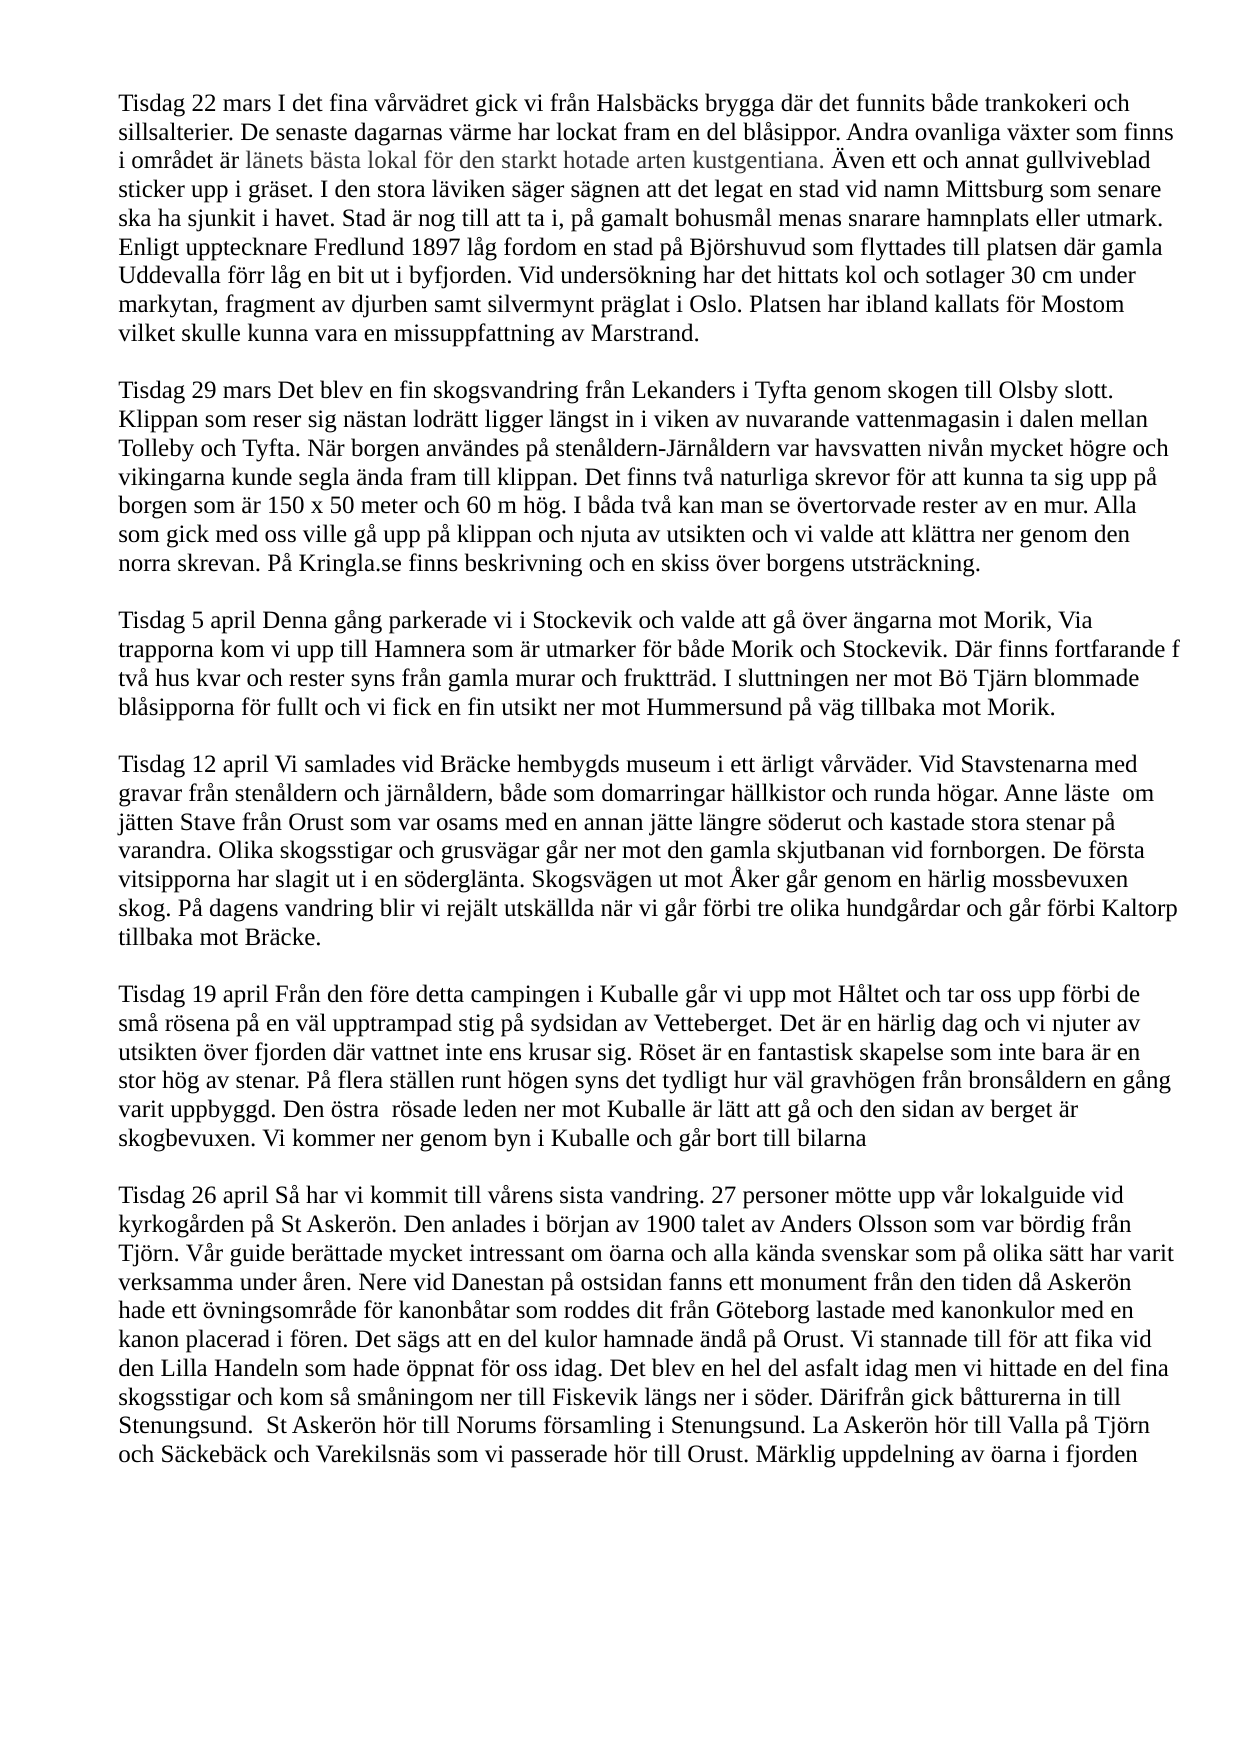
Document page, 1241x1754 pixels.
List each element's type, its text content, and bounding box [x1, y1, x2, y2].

text Tisdag 26 april Så har vi kommit till vårens sista vandring. 27 personer mötte upp vår lokalguide vid kyrkogården på St Askerön. Den anlades i början av 1900 talet av Anders Olsson som var bördig från Tjörn. Vår guide berättade mycket intressant om öarna och alla kända svenskar som på olika sätt har varit verksamma under åren. Nere vid Danestan på ostsidan fanns ett monument från den tiden då Askerön hade ett övningsområde för kanonbåtar som roddes dit från Göteborg lastade med kanonkulor med en kanon placerad i fören. Det sägs att en del kulor hamnade ändå på Orust. Vi stannade till för att fika vid den Lilla Handeln som hade öppnat för oss idag. Det blev en hel del asfalt idag men vi hittade en del fina skogsstigar och kom så småningom ner till Fiskevik längs ner i söder. Därifrån gick båtturerna in till Stenungsund. St Askerön hör till Norums församling i Stenungsund. La Askerön hör till Valla på Tjörn och Säckebäck och Varekilsnäs som vi passerade hör till Orust. Märklig uppdelning av öarna i fjorden [118, 1180, 1181, 1468]
text Tisdag 22 mars I det fina vårvädret gick vi från Halsbäcks brygga där det funnits både trankokeri och sillsalterier. De senaste dagarnas värme har lockat fram en del blåsippor. Andra ovanliga växter som finns i området är länets bästa lokal för den starkt hotade arten kustgentiana. Även ett och annat gullviveblad sticker upp i gräset. I den stora läviken säger sägnen att det legat en stad vid namn Mittsburg som senare ska ha sjunkit i havet. Stad är nog till att ta i, på gamalt bohusmål menas snarare hamnplats eller utmark. Enligt upptecknare Fredlund 1897 låg fordom en stad på Björshuvud som flyttades till platsen där gamla Uddevalla förr låg en bit ut i byfjorden. Vid undersökning har det hittats kol och sotlager 30 cm under markytan, fragment av djurben samt silvermynt präglat i Oslo. Platsen har ibland kallats för Mostom vilket skulle kunna vara en missuppfattning av Marstrand. [118, 88, 1181, 347]
text Tisdag 29 mars Det blev en fin skogsvandring från Lekanders i Tyfta genom skogen till Olsby slott. Klippan som reser sig nästan lodrätt ligger längst in i viken av nuvarande vattenmagasin i dalen mellan Tolleby och Tyfta. När borgen användes på stenåldern-Järnåldern var havsvatten nivån mycket högre och vikingarna kunde segla ända fram till klippan. Det finns två naturliga skrevor för att kunna ta sig upp på borgen som är 150 x 50 meter och 60 m hög. I båda två kan man se övertorvade rester av en mur. Alla som gick med oss ville gå upp på klippan och njuta av utsikten och vi valde att klättra ner genom den norra skrevan. På Kringla.se finns beskrivning och en skiss över borgens utsträckning. [118, 375, 1181, 577]
text Tisdag 19 april Från den före detta campingen i Kuballe går vi upp mot Håltet och tar oss upp förbi de små rösena på en väl upptrampad stig på sydsidan av Vetteberget. Det är en härlig dag och vi njuter av utsikten över fjorden där vattnet inte ens krusar sig. Röset är en fantastisk skapelse som inte bara är en stor hög av stenar. På flera ställen runt högen syns det tydligt hur väl gravhögen från bronsåldern en gång varit uppbyggd. Den östra rösade leden ner mot Kuballe är lätt att gå och den sidan av berget är skogbevuxen. Vi kommer ner genom byn i Kuballe och går bort till bilarna [118, 979, 1181, 1152]
text Tisdag 12 april Vi samlades vid Bräcke hembygds museum i ett ärligt vårväder. Vid Stavstenarna med gravar från stenåldern och järnåldern, både som domarringar hällkistor och runda högar. Anne läste om jätten Stave från Orust som var osams med en annan jätte längre söderut och kastade stora stenar på varandra. Olika skogsstigar och grusvägar går ner mot den gamla skjutbanan vid fornborgen. De första vitsipporna har slagit ut i en söderglänta. Skogsvägen ut mot Åker går genom en härlig mossbevuxen skog. På dagens vandring blir vi rejält utskällda när vi går förbi tre olika hundgårdar och går förbi Kaltorp tillbaka mot Bräcke. [118, 749, 1181, 950]
text Tisdag 5 april Denna gång parkerade vi i Stockevik och valde att gå över ängarna mot Morik, Via trapporna kom vi upp till Hamnera som är utmarker för både Morik och Stockevik. Där finns fortfarande f två hus kvar och rester syns från gamla murar och fruktträd. I sluttningen ner mot Bö Tjärn blommade blåsipporna för fullt och vi fick en fin utsikt ner mot Hummersund på väg tillbaka mot Morik. [118, 605, 1181, 720]
